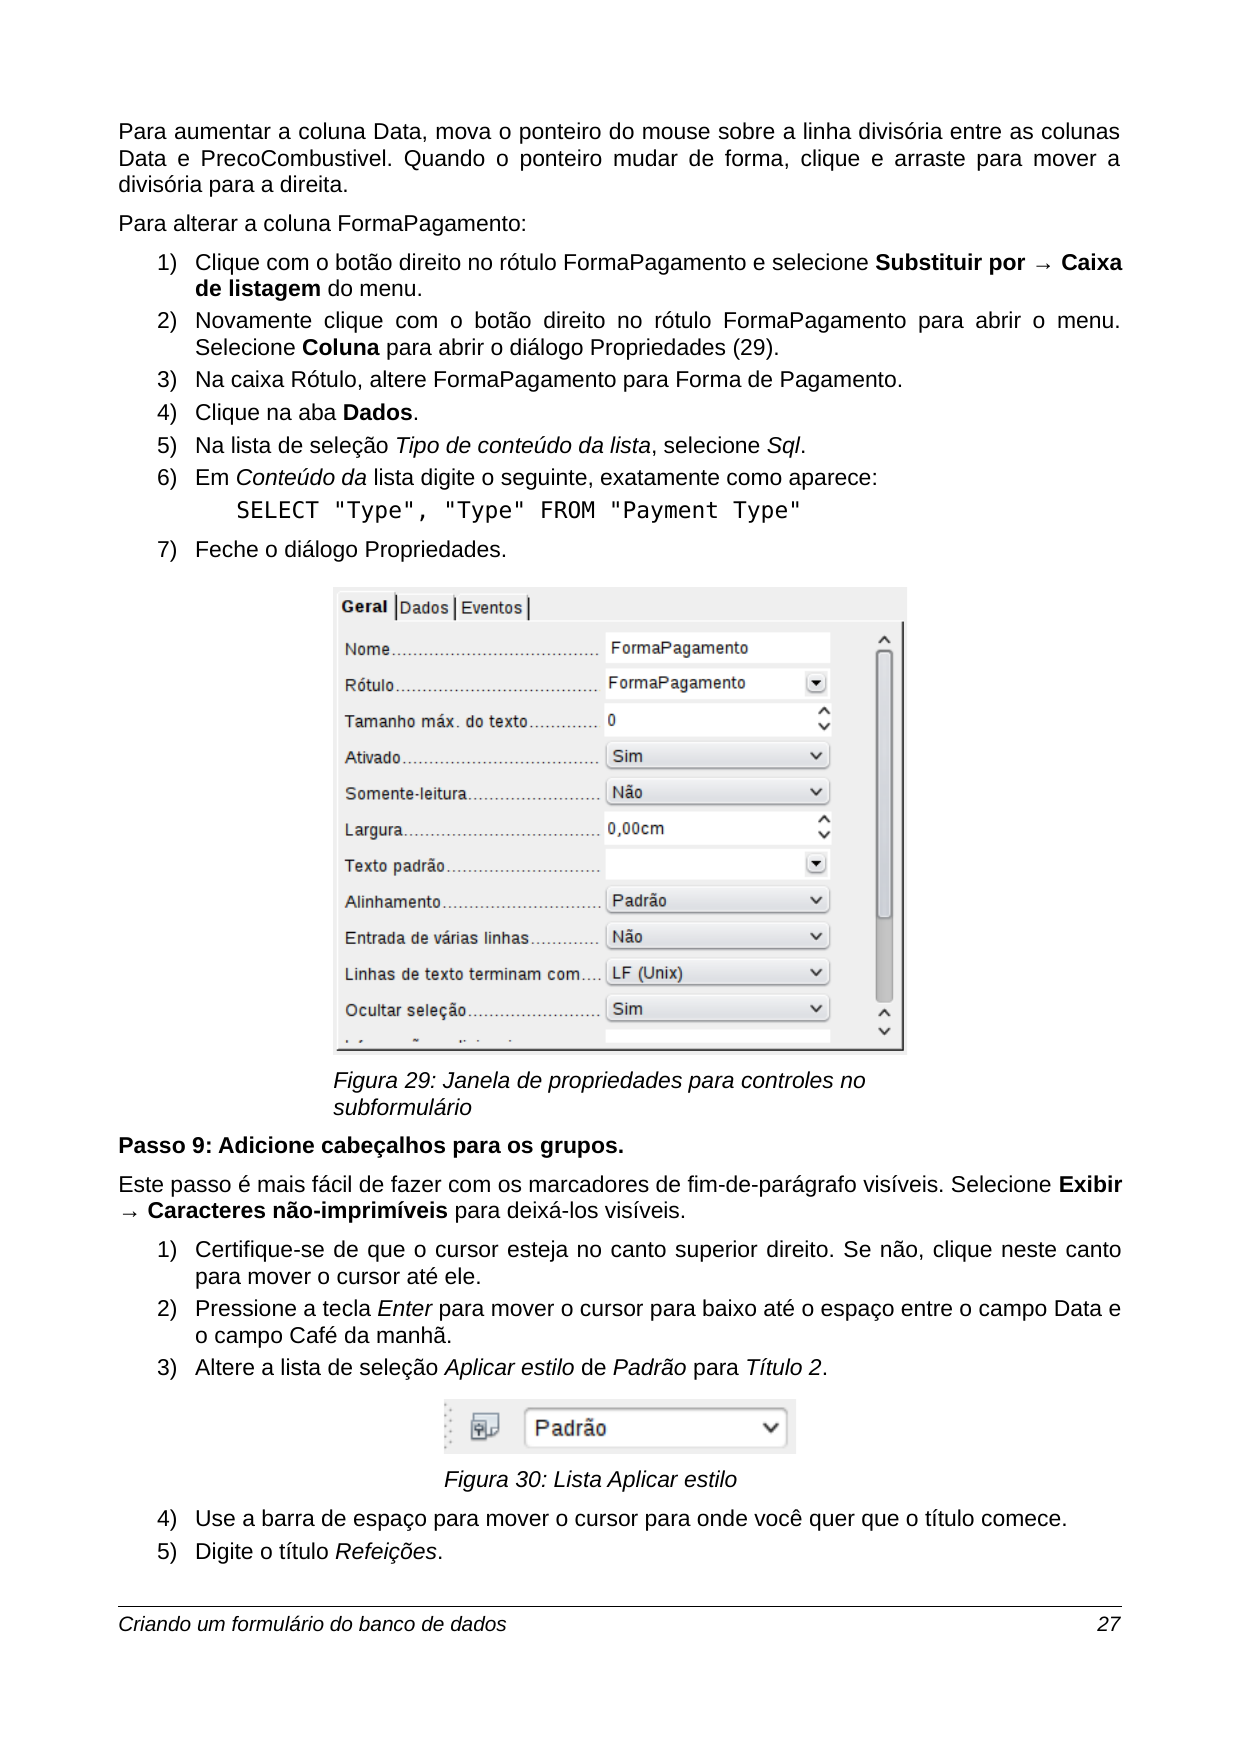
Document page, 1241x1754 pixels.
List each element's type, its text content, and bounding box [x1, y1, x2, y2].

text Passo 9: Adicione cabeçalhos para os grupos. [118, 1132, 1122, 1159]
list Clique na aba Dados. [177, 399, 1122, 425]
text Figura 29: Janela de propriedades para controles no subformulário [333, 1067, 907, 1120]
list Digite o título Refeições. [177, 1538, 1122, 1564]
list Novamente clique com o botão direito no rótulo FormaPagamento para abrir o menu. Selecione Coluna para abrir o diálogo Propriedades (Figura 29). [177, 307, 1122, 360]
text SELECT "Type", "Type" FROM "Payment Type" [236, 497, 1122, 523]
picture [443, 1399, 797, 1454]
picture [333, 587, 908, 1055]
text Este passo é mais fácil de fazer com os marcadores de fim-de-parágrafo visíveis. Selecione Exibir → Caracteres não-imprimíveis para deixá-los visíveis. [118, 1171, 1122, 1224]
list Pressione a tecla Enter para mover o cursor para baixo até o espaço entre o campo Data e o campo Café da manhã. [177, 1295, 1122, 1348]
list Na lista de seleção Tipo de conteúdo da lista, selecione Sql. [177, 432, 1122, 458]
list Clique com o botão direito no rótulo FormaPagamento e selecione Substituir por → Caixa de listagem do menu. [177, 248, 1122, 301]
list Use a barra de espaço para mover o cursor para onde você quer que o título comece. [177, 1505, 1122, 1532]
list Na caixa Rótulo, altere FormaPagamento para Forma de Pagamento. [177, 366, 1122, 393]
list Feche o diálogo Propriedades. [177, 536, 1122, 562]
text Para alterar a coluna FormaPagamento: [118, 210, 1122, 236]
list Altere a lista de seleção Aplicar estilo de Padrão para Título 2. [177, 1354, 1122, 1381]
text Figura 30: Lista Aplicar estilo [444, 1466, 796, 1493]
list Em Conteúdo da lista digite o seguinte, exatamente como aparece: [177, 464, 1122, 491]
text Para aumentar a coluna Data, mova o ponteiro do mouse sobre a linha divisória entre as colunas Data e PrecoCombustivel. Quando o ponteiro mudar de forma, clique e arraste para mover a divisória para a direita. [118, 118, 1122, 197]
list Certifique-se de que o cursor esteja no canto superior direito. Se não, clique neste canto para mover o cursor até ele. [177, 1236, 1122, 1289]
